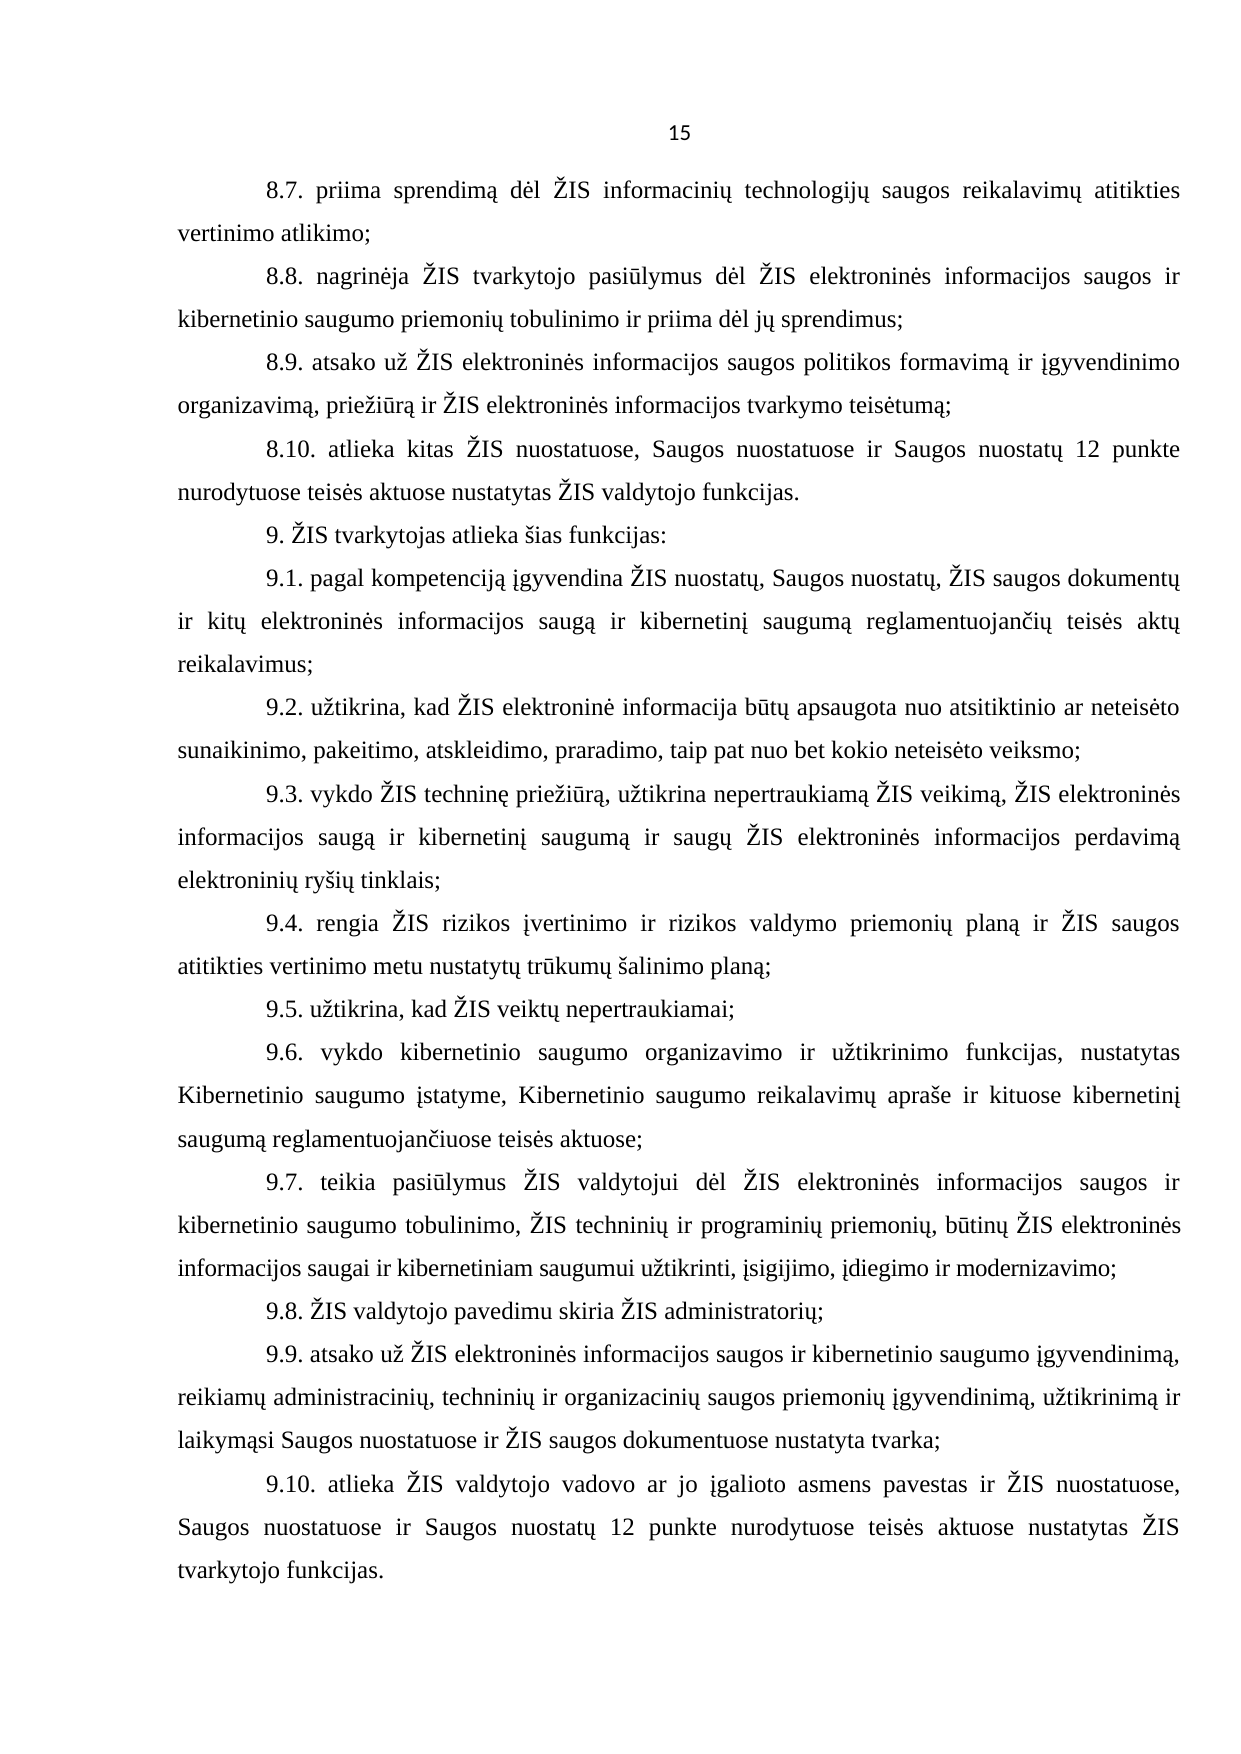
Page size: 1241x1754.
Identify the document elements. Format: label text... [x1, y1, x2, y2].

text 9.8. ŽIS valdytojo pavedimu skiria ŽIS administratorių; [177, 1296, 1181, 1325]
text 9.7. teikia pasiūlymus ŽIS valdytojui dėl ŽIS elektroninės informacijos saugos ir kibernetinio saugumo tobulinimo, ŽIS techninių ir programinių priemonių, būtinų ŽIS elektroninės informacijos saugai ir kibernetiniam saugumui užtikrinti, įsigijimo, įdiegimo ir modernizavimo; [177, 1167, 1181, 1282]
text 9.10. atlieka ŽIS valdytojo vadovo ar jo įgalioto asmens pavestas ir ŽIS nuostatuose, Saugos nuostatuose ir Saugos nuostatų 12 punkte nurodytuose teisės aktuose nustatytas ŽIS tvarkytojo funkcijas. [177, 1469, 1181, 1584]
text 9.2. užtikrina, kad ŽIS elektroninė informacija būtų apsaugota nuo atsitiktinio ar neteisėto sunaikinimo, pakeitimo, atskleidimo, praradimo, taip pat nuo bet kokio neteisėto veiksmo; [177, 692, 1181, 764]
text 9.4. rengia ŽIS rizikos įvertinimo ir rizikos valdymo priemonių planą ir ŽIS saugos atitikties vertinimo metu nustatytų trūkumų šalinimo planą; [177, 908, 1181, 980]
text 9.3. vykdo ŽIS techninę priežiūrą, užtikrina nepertraukiamą ŽIS veikimą, ŽIS elektroninės informacijos saugą ir kibernetinį saugumą ir saugų ŽIS elektroninės informacijos perdavimą elektroninių ryšių tinklais; [177, 779, 1181, 894]
text 9.9. atsako už ŽIS elektroninės informacijos saugos ir kibernetinio saugumo įgyvendinimą, reikiamų administracinių, techninių ir organizacinių saugos priemonių įgyvendinimą, užtikrinimą ir laikymąsi Saugos nuostatuose ir ŽIS saugos dokumentuose nustatyta tvarka; [177, 1339, 1181, 1454]
text 9.5. užtikrina, kad ŽIS veiktų nepertraukiamai; [177, 994, 1181, 1023]
text 9.1. pagal kompetenciją įgyvendina ŽIS nuostatų, Saugos nuostatų, ŽIS saugos dokumentų ir kitų elektroninės informacijos saugą ir kibernetinį saugumą reglamentuojančių teisės aktų reikalavimus; [177, 563, 1181, 678]
text 9.6. vykdo kibernetinio saugumo organizavimo ir užtikrinimo funkcijas, nustatytas Kibernetinio saugumo įstatyme, Kibernetinio saugumo reikalavimų apraše ir kituose kibernetinį saugumą reglamentuojančiuose teisės aktuose; [177, 1037, 1181, 1152]
text 8.7. priima sprendimą dėl ŽIS informacinių technologijų saugos reikalavimų atitikties vertinimo atlikimo; [177, 175, 1181, 247]
text 9. ŽIS tvarkytojas atlieka šias funkcijas: [177, 520, 1181, 549]
text 8.8. nagrinėja ŽIS tvarkytojo pasiūlymus dėl ŽIS elektroninės informacijos saugos ir kibernetinio saugumo priemonių tobulinimo ir priima dėl jų sprendimus; [177, 261, 1181, 333]
text 8.10. atlieka kitas ŽIS nuostatuose, Saugos nuostatuose ir Saugos nuostatų 12 punkte nurodytuose teisės aktuose nustatytas ŽIS valdytojo funkcijas. [177, 434, 1181, 506]
text 8.9. atsako už ŽIS elektroninės informacijos saugos politikos formavimą ir įgyvendinimo organizavimą, priežiūrą ir ŽIS elektroninės informacijos tvarkymo teisėtumą; [177, 347, 1181, 419]
